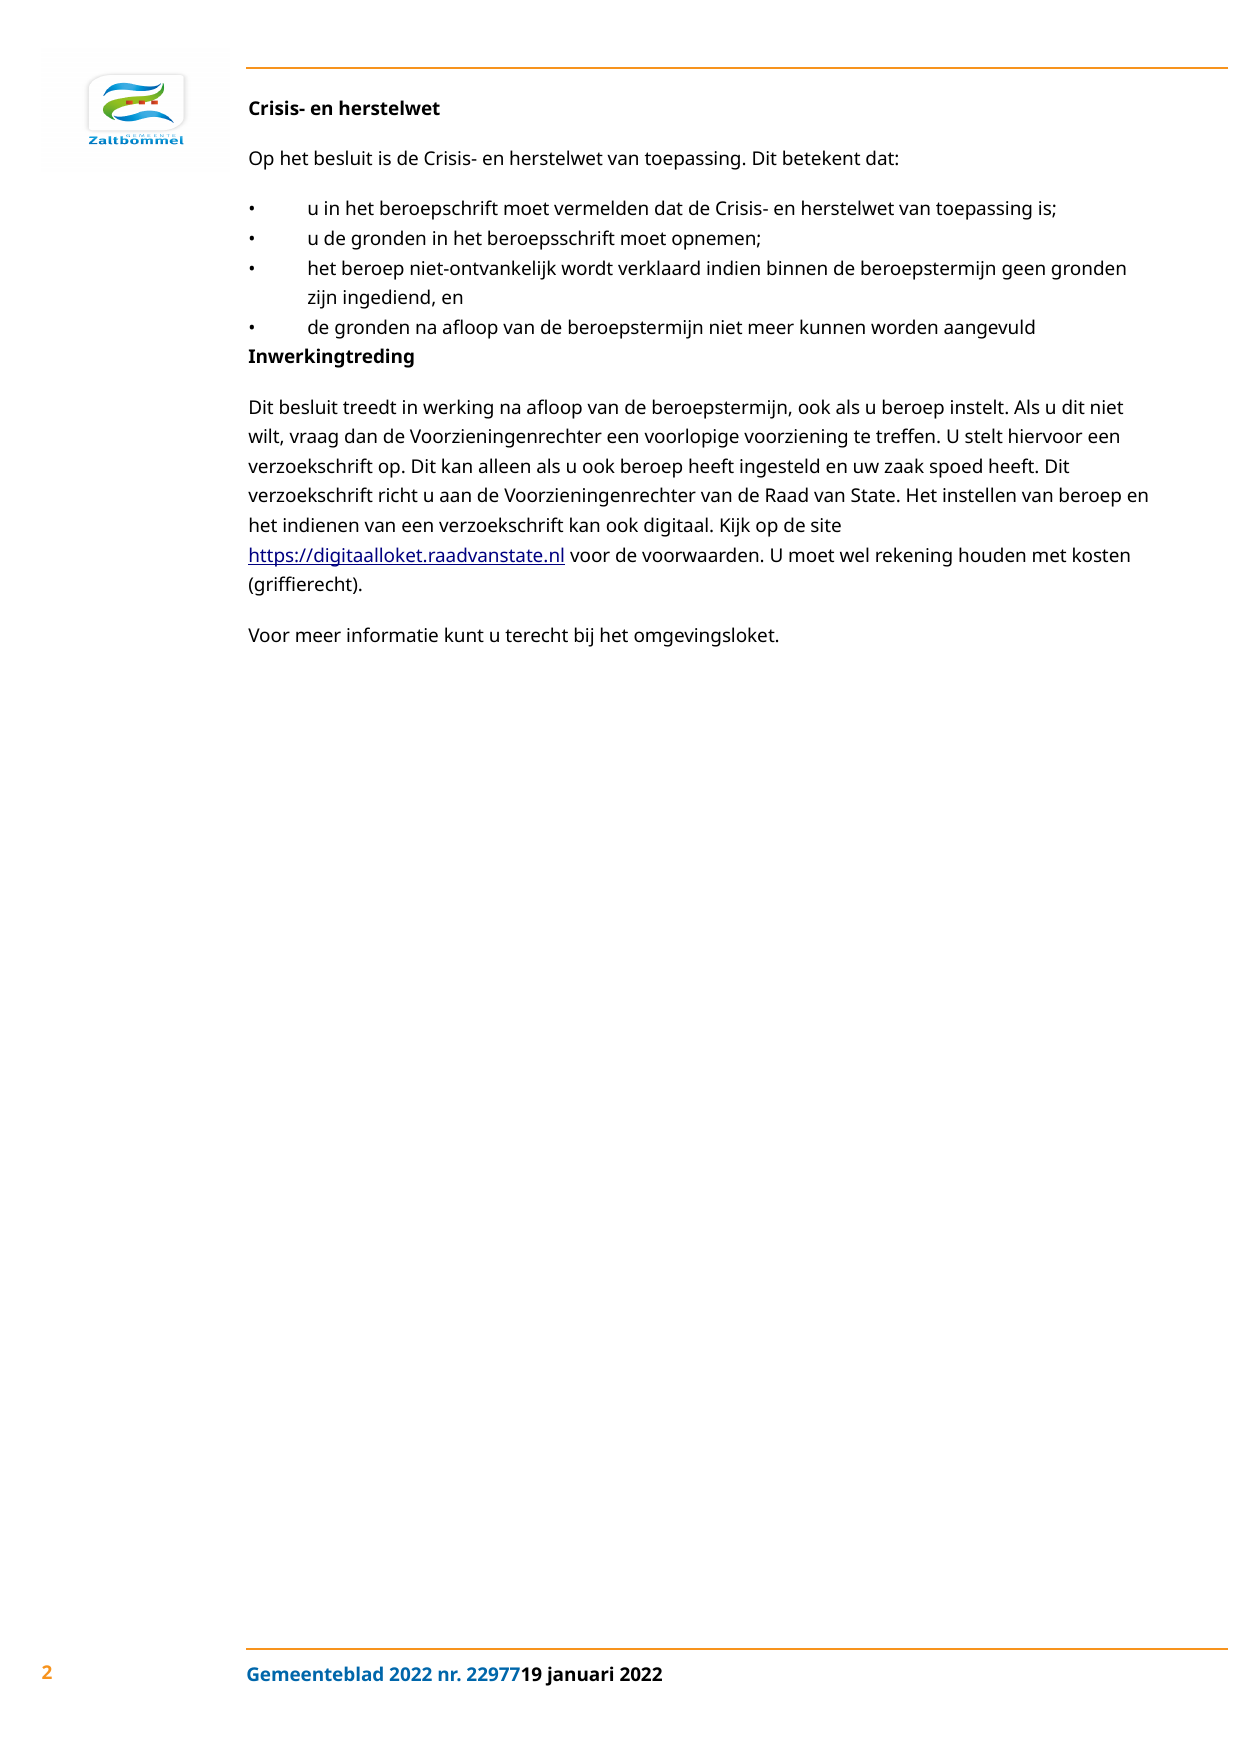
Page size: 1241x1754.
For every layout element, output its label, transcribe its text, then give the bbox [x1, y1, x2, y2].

list het beroep niet-ontvankelijk wordt verklaard indien binnen de beroepstermijn geen gronden zijn ingediend, en [248, 255, 1152, 310]
list de gronden na afloop van de beroepstermijn niet meer kunnen worden aangevuld [248, 314, 1152, 340]
text Inwerkingtreding [248, 343, 1152, 369]
text Op het besluit is de Crisis- en herstelwet van toepassing. Dit betekent dat: [248, 145, 1152, 171]
text Voor meer informatie kunt u terecht bij het omgevingsloket. [248, 622, 1152, 648]
list u de gronden in het beroepsschrift moet opnemen; [248, 225, 1152, 251]
picture [41, 47, 231, 172]
text Dit besluit treedt in werking na afloop van de beroepstermijn, ook als u beroep instelt. Als u dit niet wilt, vraag dan de Voorzieningenrechter een voorlopige voorziening te treffen. U stelt hiervoor een verzoekschrift op. Dit kan alleen als u ook beroep heeft ingesteld en uw zaak spoed heeft. Dit verzoekschrift richt u aan de Voorzieningenrechter van de Raad van State. Het instellen van beroep en het indienen van een verzoekschrift kan ook digitaal. Kijk op de site https://digitaalloket.raadvanstate.nl voor de voorwaarden. U moet wel rekening houden met kosten (griffierecht). [248, 394, 1152, 597]
text Crisis- en herstelwet [248, 95, 1152, 121]
list u in het beroepschrift moet vermelden dat de Crisis- en herstelwet van toepassing is; [248, 196, 1152, 221]
